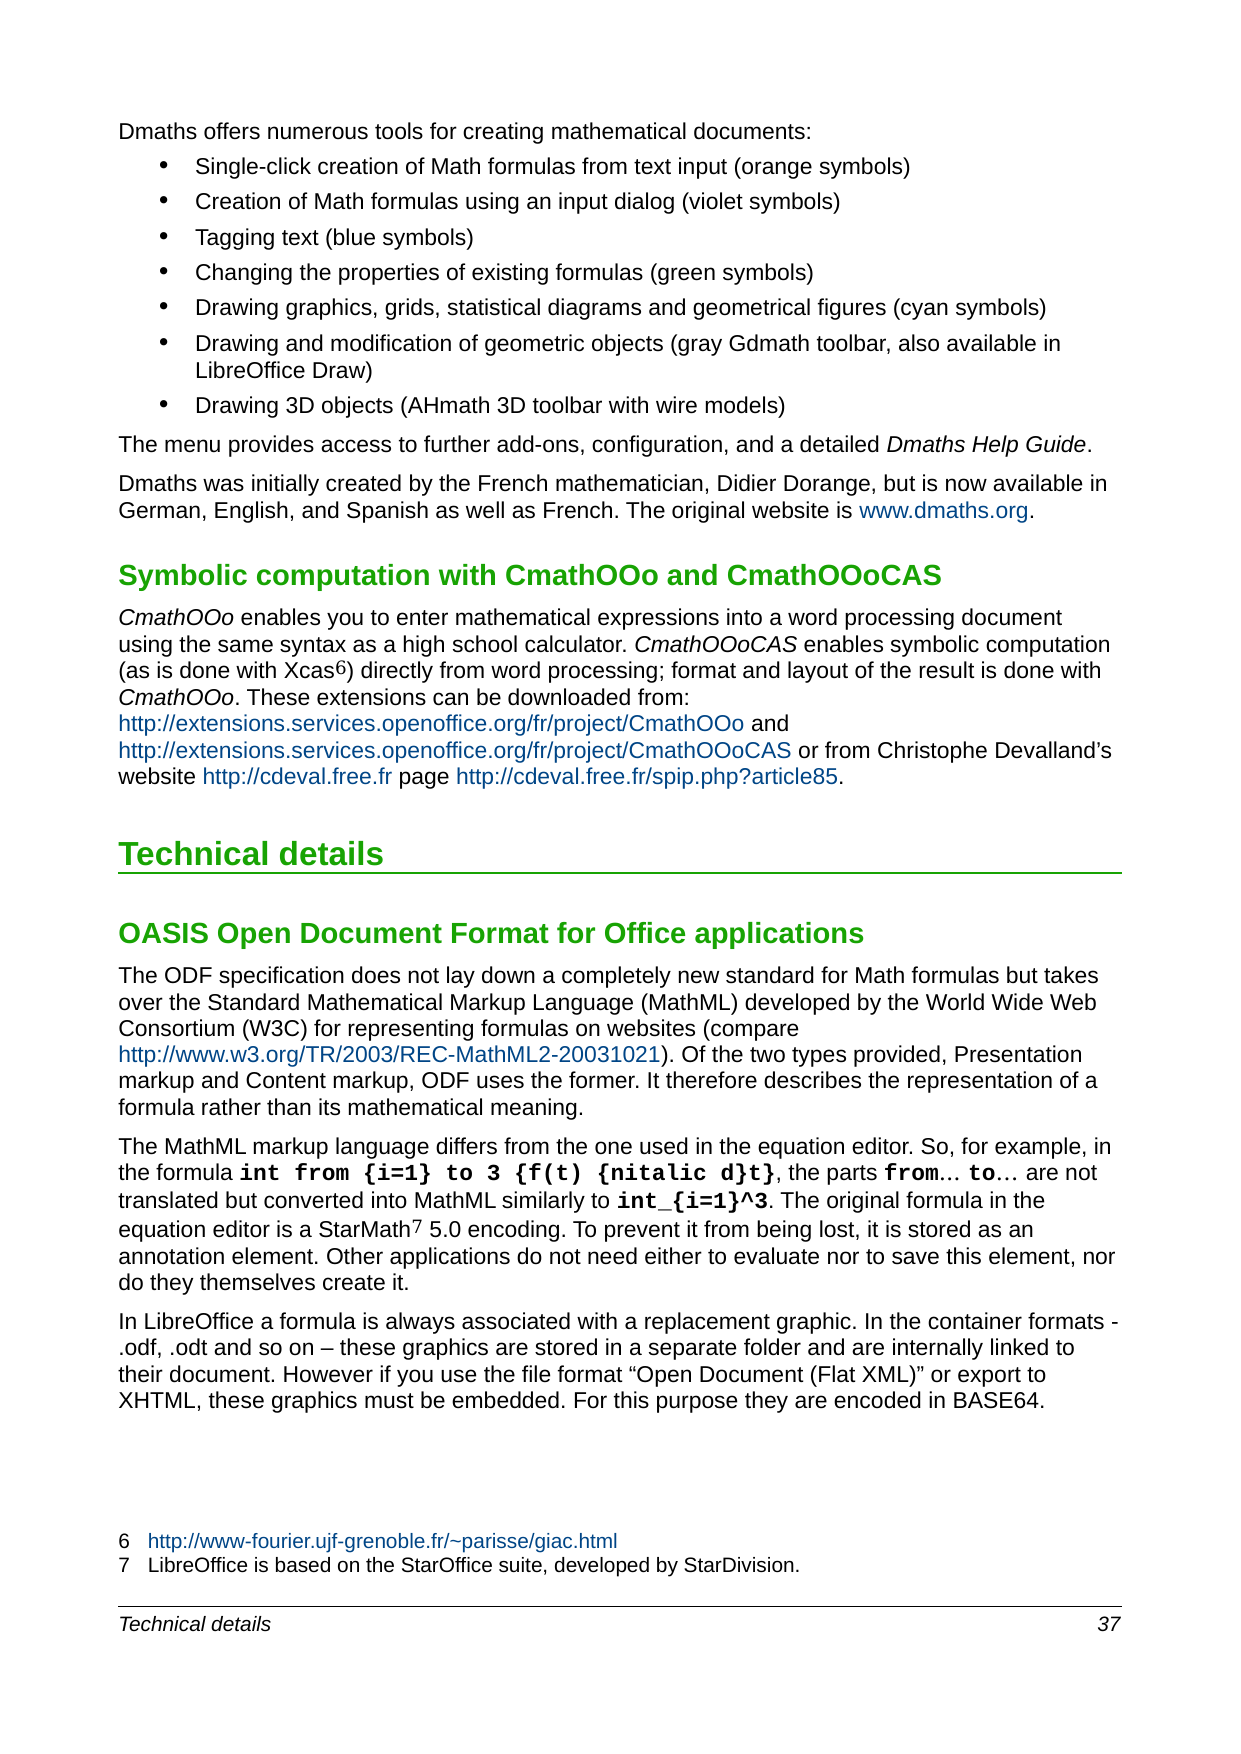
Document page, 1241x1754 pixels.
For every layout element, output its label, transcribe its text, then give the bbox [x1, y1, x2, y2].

list Drawing 3D objects (AHmath 3D toolbar with wire models) [156, 390, 1122, 419]
text Dmaths was initially created by the French mathematician, Didier Dorange, but is now available in German, English, and Spanish as well as French. The original website is www.dmaths.org. [118, 470, 1122, 523]
list Dmaths offers numerous tools for creating mathematical documents: [118, 118, 1122, 144]
subtitle Technical details [118, 834, 1122, 872]
list Changing the properties of existing formulas (green symbols) [156, 257, 1122, 286]
text The MathML markup language differs from the one used in the equation editor. So, for example, in the formula int from {i=1} to 3 {f(t) {nitalic d}t}, the parts from... to… are not translated but converted into MathML similarly to int_{i=1}^3. The original formula in the equation editor is a StarMath 5.0 encoding. To prevent it from being lost, it is stored as an annotation element. Other applications do not need either to evaluate nor to save this element, nor do they themselves create it. [118, 1133, 1122, 1295]
text In LibreOffice a formula is always associated with a replacement graphic. In the container formats - .odf, .odt and so on – these graphics are stored in a separate folder and are internally linked to their document. However if you use the file format “Open Document (Flat XML)” or export to XHTML, these graphics must be embedded. For this purpose they are encoded in BASE64. [118, 1308, 1122, 1413]
subtitle Symbolic computation with CmathOOo and CmathOOoCAS [118, 558, 1122, 592]
list Drawing graphics, grids, statistical diagrams and geometrical figures (cyan symbols) [156, 293, 1122, 322]
list Drawing and modification of geometric objects (gray Gdmath toolbar, also available in LibreOffice Draw) [156, 328, 1122, 383]
text LibreOffice is based on the StarOffice suite, developed by StarDivision. [118, 1552, 1122, 1576]
list Tagging text (blue symbols) [156, 222, 1122, 251]
list Creation of Math formulas using an input dialog (violet symbols) [156, 186, 1122, 216]
text The ODF specification does not lay down a completely new standard for Math formulas but takes over the Standard Mathematical Markup Language (MathML) developed by the World Wide Web Consortium (W3C) for representing formulas on websites (compare http://www.w3.org/TR/2003/REC-MathML2-20031021). Of the two types provided, Presentation markup and Content markup, ODF uses the former. It therefore describes the representation of a formula rather than its mathematical meaning. [118, 962, 1122, 1120]
list Single-click creation of Math formulas from text input (orange symbols) [156, 151, 1122, 180]
subtitle OASIS Open Document Format for Office applications [118, 916, 1122, 950]
text The menu provides access to further add-ons, configuration, and a detailed Dmaths Help Guide. [118, 431, 1122, 458]
text http://www-fourier.ujf-grenoble.fr/~parisse/giac.html [118, 1528, 1122, 1552]
text CmathOOo enables you to enter mathematical expressions into a word processing document using the same syntax as a high school calculator. CmathOOoCAS enables symbolic computation (as is done with Xcas) directly from word processing; format and layout of the result is done with CmathOOo. These extensions can be downloaded from: http://extensions.services.openoffice.org/fr/project/CmathOOo and http://extensions.services.openoffice.org/fr/project/CmathOOoCAS or from Christophe Devalland’s website http://cdeval.free.fr page http://cdeval.free.fr/spip.php?article85. [118, 604, 1122, 789]
